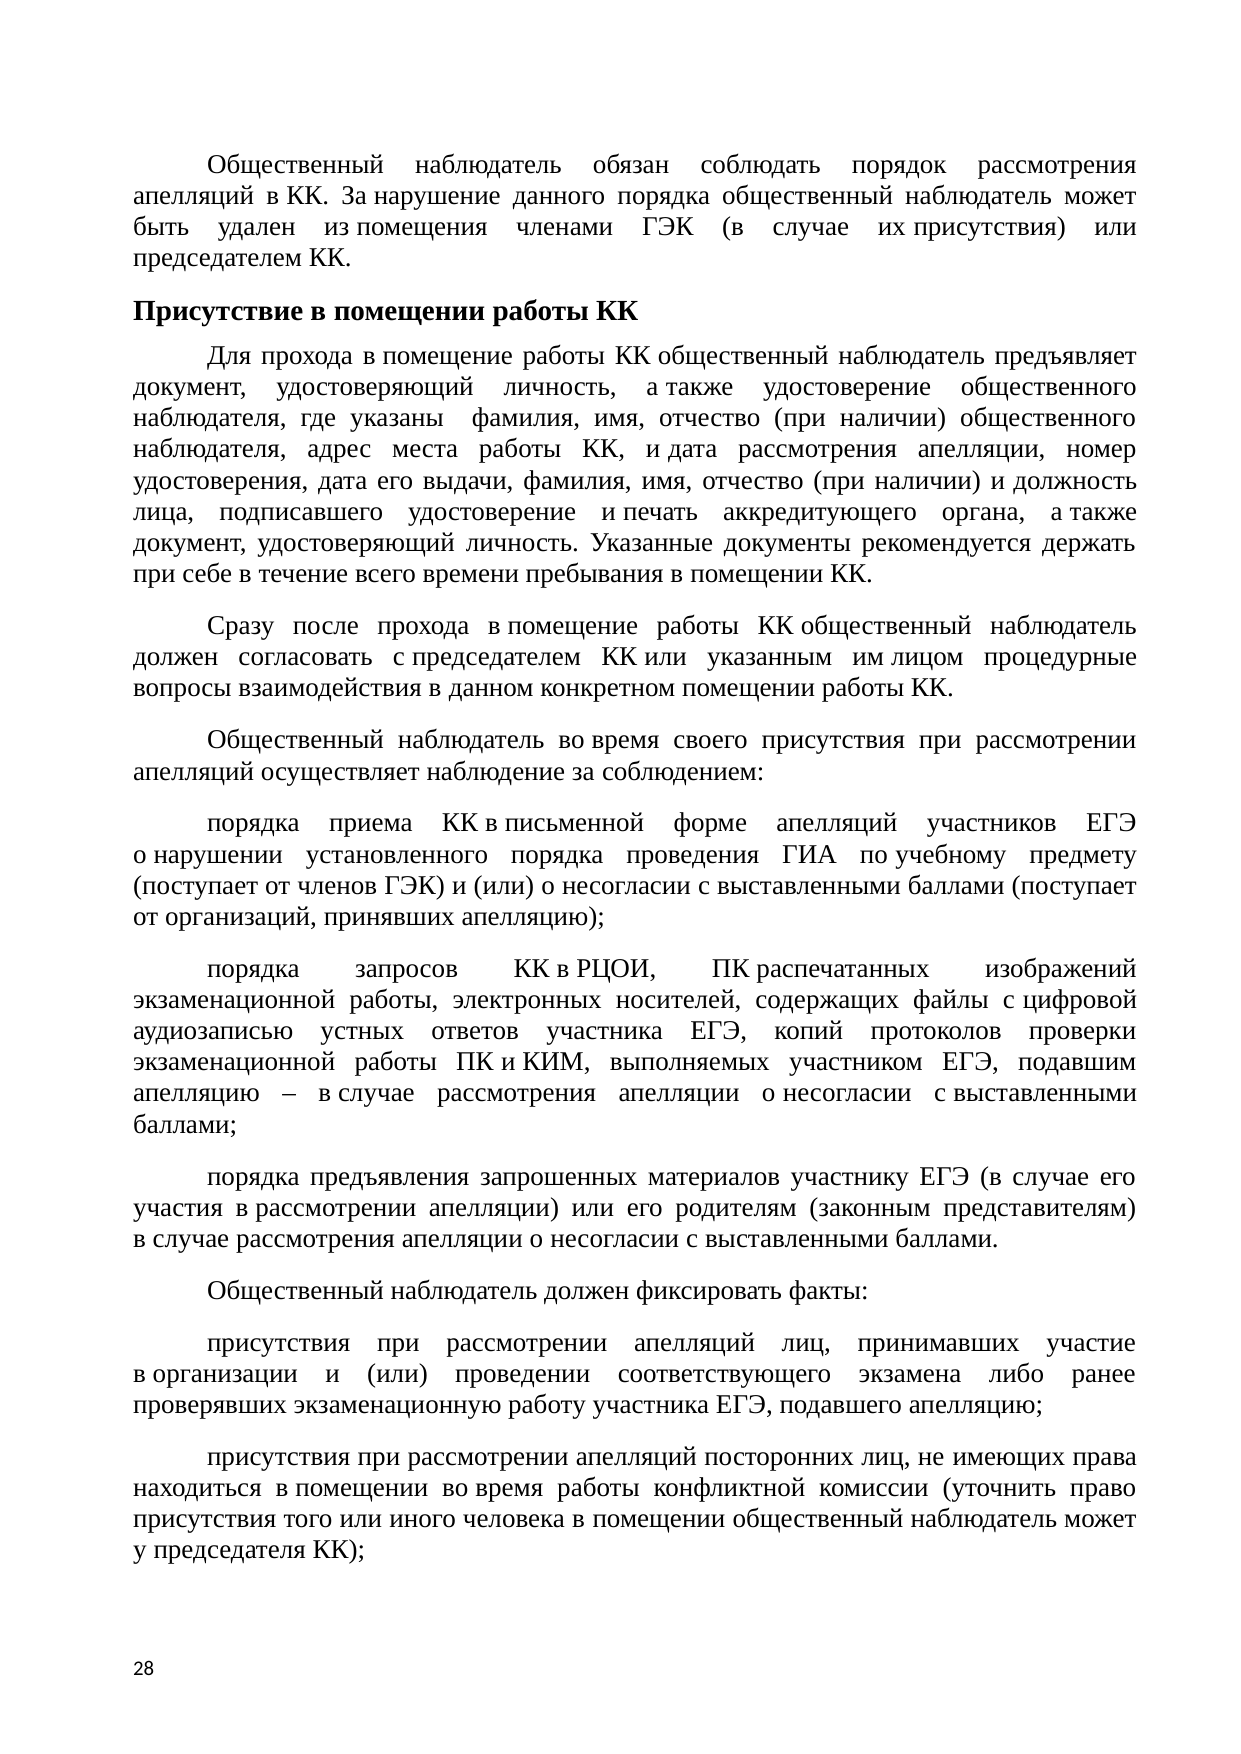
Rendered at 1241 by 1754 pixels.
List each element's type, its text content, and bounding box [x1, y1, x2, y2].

text Для прохода в помещение работы КК общественный наблюдатель предъявляет документ, удостоверяющий личность, а также удостоверение общественного наблюдателя, где указаны фамилия, имя, отчество (при наличии) общественного наблюдателя, адрес места работы КК, и дата рассмотрения апелляции, номер удостоверения, дата его выдачи, фамилия, имя, отчество (при наличии) и должность лица, подписавшего удостоверение и печать аккредитующего органа, а также документ, удостоверяющий личность. Указанные документы рекомендуется держать при себе в течение всего времени пребывания в помещении КК. [133, 339, 1137, 588]
text порядка запросов КК в РЦОИ, ПК распечатанных изображений экзаменационной работы, электронных носителей, содержащих файлы с цифровой аудиозаписью устных ответов участника ЕГЭ, копий протоколов проверки экзаменационной работы ПК и КИМ, выполняемых участником ЕГЭ, подавшим апелляцию – в случае рассмотрения апелляции о несогласии с выставленными баллами; [133, 952, 1137, 1139]
text присутствия при рассмотрении апелляций лиц, принимавших участие в организации и (или) проведении соответствующего экзамена либо ранее проверявших экзаменационную работу участника ЕГЭ, подавшего апелляцию; [133, 1326, 1137, 1419]
text Общественный наблюдатель обязан соблюдать порядок рассмотрения апелляций в КК. За нарушение данного порядка общественный наблюдатель может быть удален из помещения членами ГЭК (в случае их присутствия) или председателем КК. [133, 148, 1137, 272]
text Общественный наблюдатель во время своего присутствия при рассмотрении апелляций осуществляет наблюдение за соблюдением: [133, 723, 1137, 786]
text порядка предъявления запрошенных материалов участнику ЕГЭ (в случае его участия в рассмотрении апелляции) или его родителям (законным представителям) в случае рассмотрения апелляции о несогласии с выставленными баллами. [133, 1160, 1137, 1253]
text порядка приема КК в письменной форме апелляций участников ЕГЭ о нарушении установленного порядка проведения ГИА по учебному предмету (поступает от членов ГЭК) и (или) о несогласии с выставленными баллами (поступает от организаций, принявших апелляцию); [133, 807, 1137, 931]
text Общественный наблюдатель должен фиксировать факты: [133, 1274, 1137, 1305]
text Сразу после прохода в помещение работы КК общественный наблюдатель должен согласовать с председателем КК или указанным им лицом процедурные вопросы взаимодействия в данном конкретном помещении работы КК. [133, 609, 1137, 703]
subtitle Присутствие в помещении работы КК [133, 293, 1137, 327]
text присутствия при рассмотрении апелляций посторонних лиц, не имеющих права находиться в помещении во время работы конфликтной комиссии (уточнить право присутствия того или иного человека в помещении общественный наблюдатель может у председателя КК); [133, 1440, 1137, 1565]
